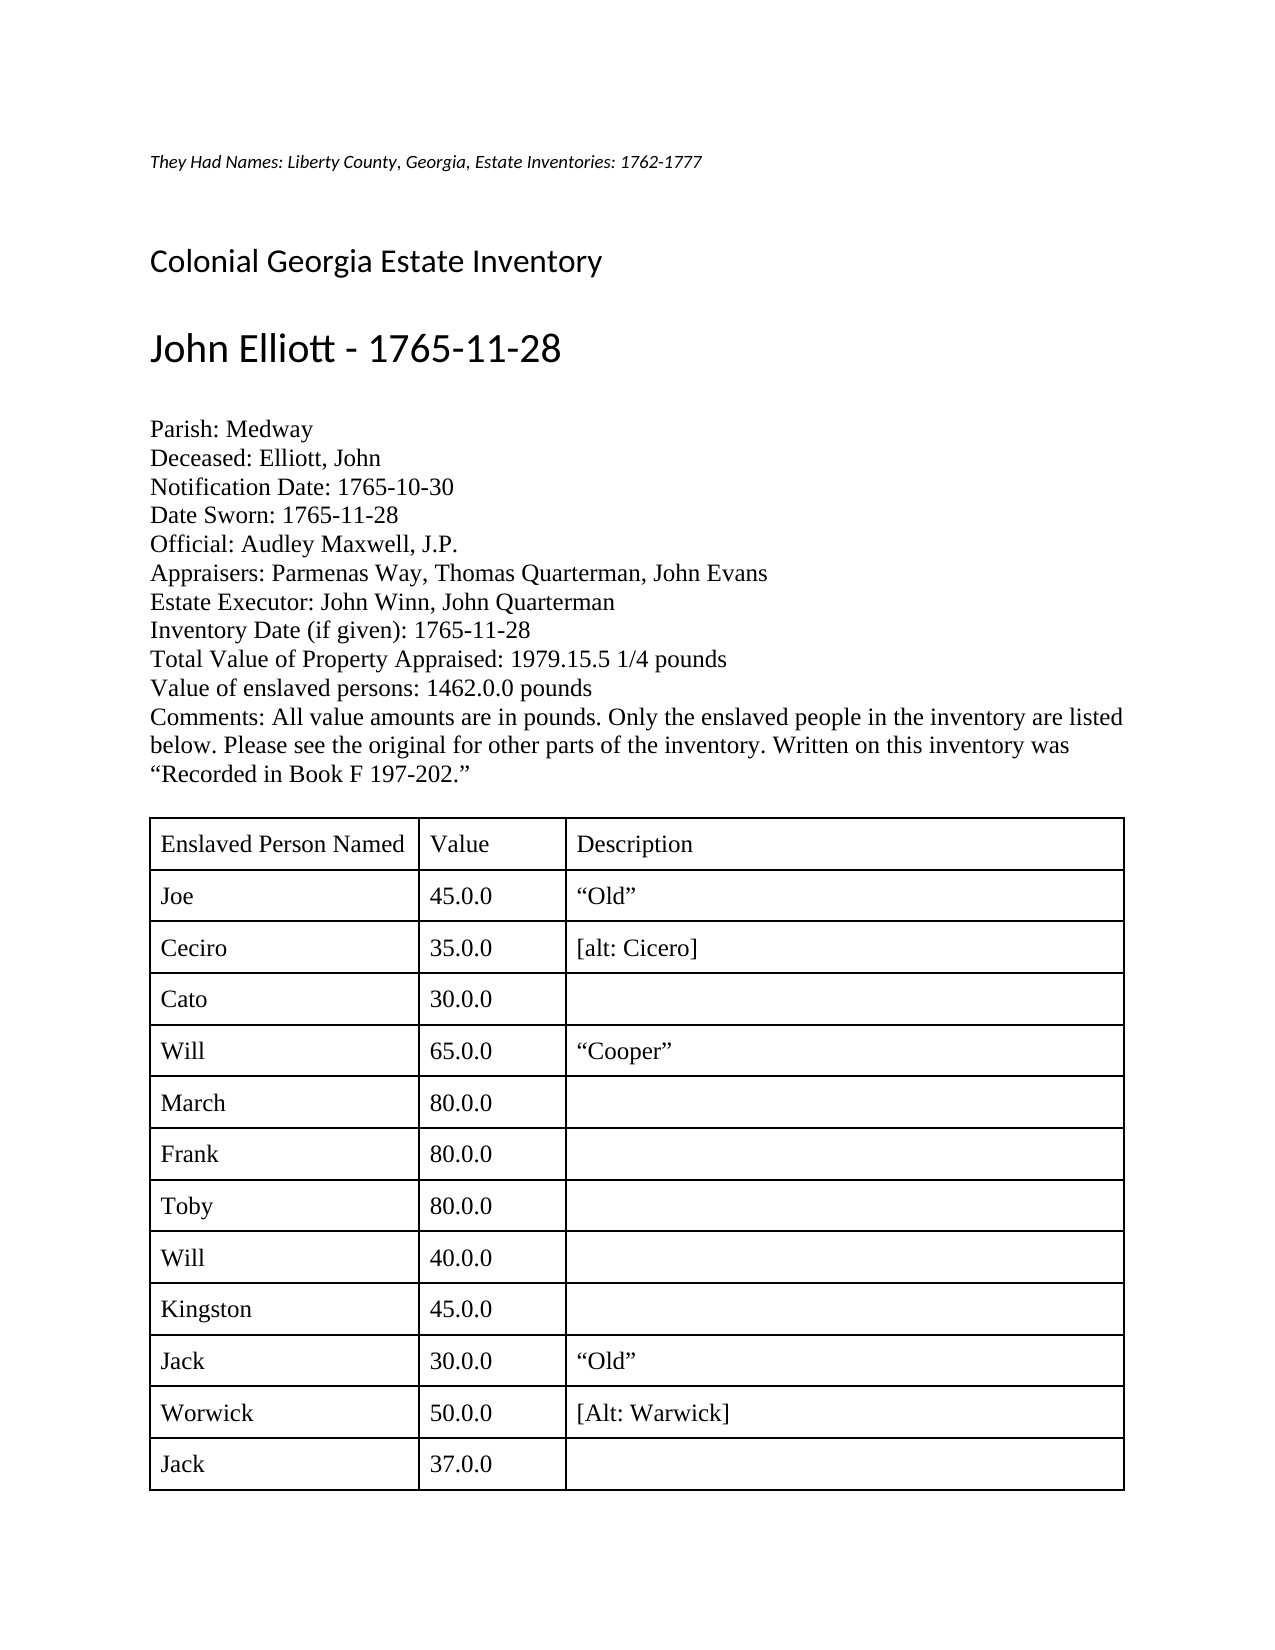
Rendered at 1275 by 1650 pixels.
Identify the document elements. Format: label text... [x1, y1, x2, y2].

subtitle John Elliott - 1765-11-28 [150, 322, 1125, 373]
text Date Sworn: 1765-11-28 [150, 501, 1125, 529]
text Inventory Date (if given): 1765-11-28 [150, 616, 1125, 644]
table_cell [567, 1284, 1123, 1333]
table_cell 80.0.0 [420, 1181, 565, 1230]
table_cell [567, 1077, 1123, 1127]
table_cell March [151, 1077, 418, 1127]
table_cell Kingston [151, 1284, 418, 1333]
table_cell 35.0.0 [420, 922, 565, 972]
table_cell Jack [151, 1336, 418, 1385]
table_header Enslaved Person Named [151, 819, 418, 868]
text Deceased: Elliott, John [150, 443, 1125, 472]
table_cell [567, 974, 1123, 1023]
table_cell 50.0.0 [420, 1387, 565, 1437]
text Value of enslaved persons: 1462.0.0 pounds [150, 673, 1125, 702]
table_cell Ceciro [151, 922, 418, 972]
text Parish: Medway [150, 414, 1125, 443]
table_cell 65.0.0 [420, 1026, 565, 1075]
table_cell Will [151, 1026, 418, 1075]
table_cell “Cooper” [567, 1026, 1123, 1075]
table_cell Frank [151, 1129, 418, 1178]
subtitle Colonial Georgia Estate Inventory [150, 240, 1125, 281]
table_cell Cato [151, 974, 418, 1023]
table_cell Joe [151, 871, 418, 920]
table_cell 45.0.0 [420, 1284, 565, 1333]
table_cell [alt: Cicero] [567, 922, 1123, 972]
text Estate Executor: John Winn, John Quarterman [150, 587, 1125, 616]
table_cell Worwick [151, 1387, 418, 1437]
table_cell [567, 1129, 1123, 1178]
table_cell Jack [151, 1439, 418, 1488]
text Official: Audley Maxwell, J.P. [150, 529, 1125, 558]
table_cell 30.0.0 [420, 1336, 565, 1385]
table_header Value [420, 819, 565, 868]
table_cell 30.0.0 [420, 974, 565, 1023]
table_cell [567, 1439, 1123, 1488]
text Total Value of Property Appraised: 1979.15.5 1/4 pounds [150, 644, 1125, 673]
table_cell Toby [151, 1181, 418, 1230]
table_cell [Alt: Warwick] [567, 1387, 1123, 1437]
table_cell [567, 1181, 1123, 1230]
table_cell [567, 1232, 1123, 1282]
table_cell 80.0.0 [420, 1077, 565, 1127]
table_cell “Old” [567, 1336, 1123, 1385]
table_cell 40.0.0 [420, 1232, 565, 1282]
text Notification Date: 1765-10-30 [150, 472, 1125, 501]
table_cell Will [151, 1232, 418, 1282]
table_cell 37.0.0 [420, 1439, 565, 1488]
table_cell 45.0.0 [420, 871, 565, 920]
text Appraisers: Parmenas Way, Thomas Quarterman, John Evans [150, 558, 1125, 587]
table_cell 80.0.0 [420, 1129, 565, 1178]
text Comments: All value amounts are in pounds. Only the enslaved people in the inventory are listed below. Please see the original for other parts of the inventory. Written on this inventory was “Recorded in Book F 197-202.” [150, 702, 1125, 788]
table_cell “Old” [567, 871, 1123, 920]
table_header Description [567, 819, 1123, 868]
